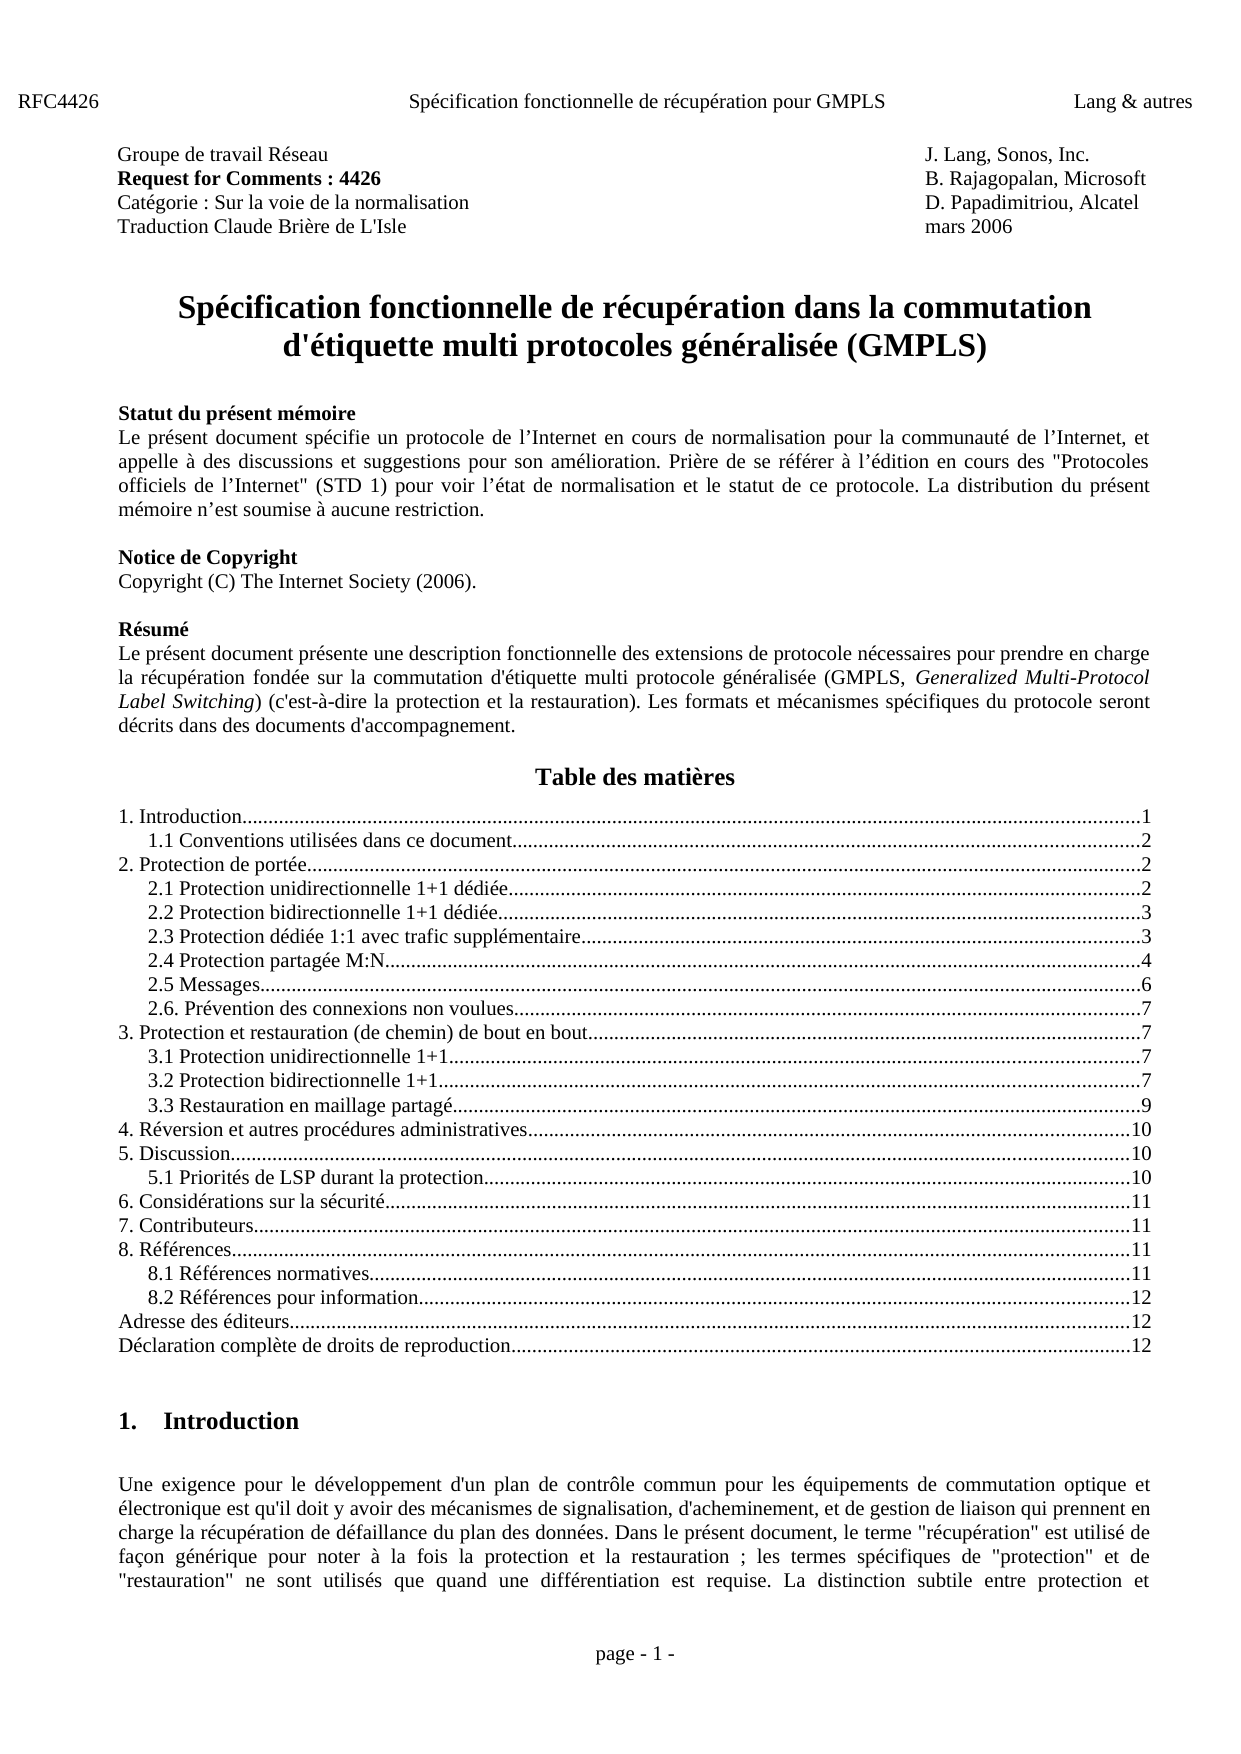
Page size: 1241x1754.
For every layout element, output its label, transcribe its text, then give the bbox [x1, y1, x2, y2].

text Résumé [118, 617, 1152, 641]
text 3. Protection et restauration (de chemin) de bout en bout 7 [118, 1020, 1152, 1044]
text 2.3 Protection dédiée 1:1 avec trafic supplémentaire 3 [148, 924, 1152, 948]
table_cell D. Papadimitriou, Alcatel [925, 190, 1151, 214]
text 7. Contributeurs 11 [118, 1213, 1152, 1237]
text 2. Protection de portée 2 [118, 852, 1152, 876]
table_cell Catégorie : Sur la voie de la normalisation [117, 190, 925, 214]
subtitle Table des matières [118, 762, 1152, 791]
text Le présent document spécifie un protocole de l’Internet en cours de normalisation pour la communauté de l’Internet, et appelle à des discussions et suggestions pour son amélioration. Prière de se référer à l’édition en cours des "Protocoles officiels de l’Internet" (STD 1) pour voir l’état de normalisation et le statut de ce protocole. La distribution du présent mémoire n’est soumise à aucune restriction. [118, 425, 1152, 521]
table_header J. Lang, Sonos, Inc. [925, 142, 1151, 166]
text 2.6. Prévention des connexions non voulues 7 [148, 996, 1152, 1020]
text 4. Réversion et autres procédures administratives 10 [118, 1117, 1152, 1141]
text 3.3 Restauration en maillage partagé 9 [148, 1092, 1152, 1117]
text 5. Discussion 10 [118, 1141, 1152, 1165]
text 2.4 Protection partagée M:N 4 [148, 948, 1152, 972]
subtitle 1. Introduction [118, 1406, 1152, 1435]
text 1. Introduction 1 [118, 804, 1152, 828]
text 1.1 Conventions utilisées dans ce document 2 [148, 828, 1152, 852]
text 2.1 Protection unidirectionnelle 1+1 dédiée 2 [148, 876, 1152, 900]
text 3.1 Protection unidirectionnelle 1+1 7 [148, 1044, 1152, 1068]
text 2.2 Protection bidirectionnelle 1+1 dédiée 3 [148, 900, 1152, 924]
text Adresse des éditeurs 12 [118, 1309, 1152, 1333]
text 8. Références 11 [118, 1237, 1152, 1261]
text 6. Considérations sur la sécurité 11 [118, 1189, 1152, 1213]
text Notice de Copyright [118, 545, 1152, 569]
text 8.1 Références normatives 11 [148, 1261, 1152, 1285]
text Le présent document présente une description fonctionnelle des extensions de protocole nécessaires pour prendre en charge la récupération fondée sur la commutation d'étiquette multi protocole généralisée (GMPLS, Generalized Multi-Protocol Label Switching) (c'est-à-dire la protection et la restauration). Les formats et mécanismes spécifiques du protocole seront décrits dans des documents d'accompagnement. [118, 641, 1152, 737]
subtitle Spécification fonctionnelle de récupération dans la commutation d'étiquette multi protocoles généralisée (GMPLS) [118, 287, 1152, 364]
text 5.1 Priorités de LSP durant la protection 10 [148, 1165, 1152, 1189]
text Statut du présent mémoire [118, 401, 1152, 425]
table_header Groupe de travail Réseau [117, 142, 925, 166]
table_cell B. Rajagopalan, Microsoft [925, 166, 1151, 190]
table_cell mars 2006 [925, 214, 1151, 238]
table_cell Traduction Claude Brière de L'Isle [117, 214, 925, 238]
text Copyright (C) The Internet Society (2006). [118, 569, 1152, 593]
text 2.5 Messages 6 [148, 972, 1152, 996]
text Déclaration complète de droits de reproduction 12 [118, 1333, 1152, 1357]
text 3.2 Protection bidirectionnelle 1+1 7 [148, 1068, 1152, 1092]
text 8.2 Références pour information 12 [148, 1285, 1152, 1309]
table_cell Request for Comments : 4426 [117, 166, 925, 190]
text Une exigence pour le développement d'un plan de contrôle commun pour les équipements de commutation optique et électronique est qu'il doit y avoir des mécanismes de signalisation, d'acheminement, et de gestion de liaison qui prennent en charge la récupération de défaillance du plan des données. Dans le présent document, le terme "récupération" est utilisé de façon générique pour noter à la fois la protection et la restauration ; les termes spécifiques de "protection" et de "restauration" ne sont utilisés que quand une différentiation est requise. La distinction subtile entre protection et [118, 1472, 1152, 1592]
